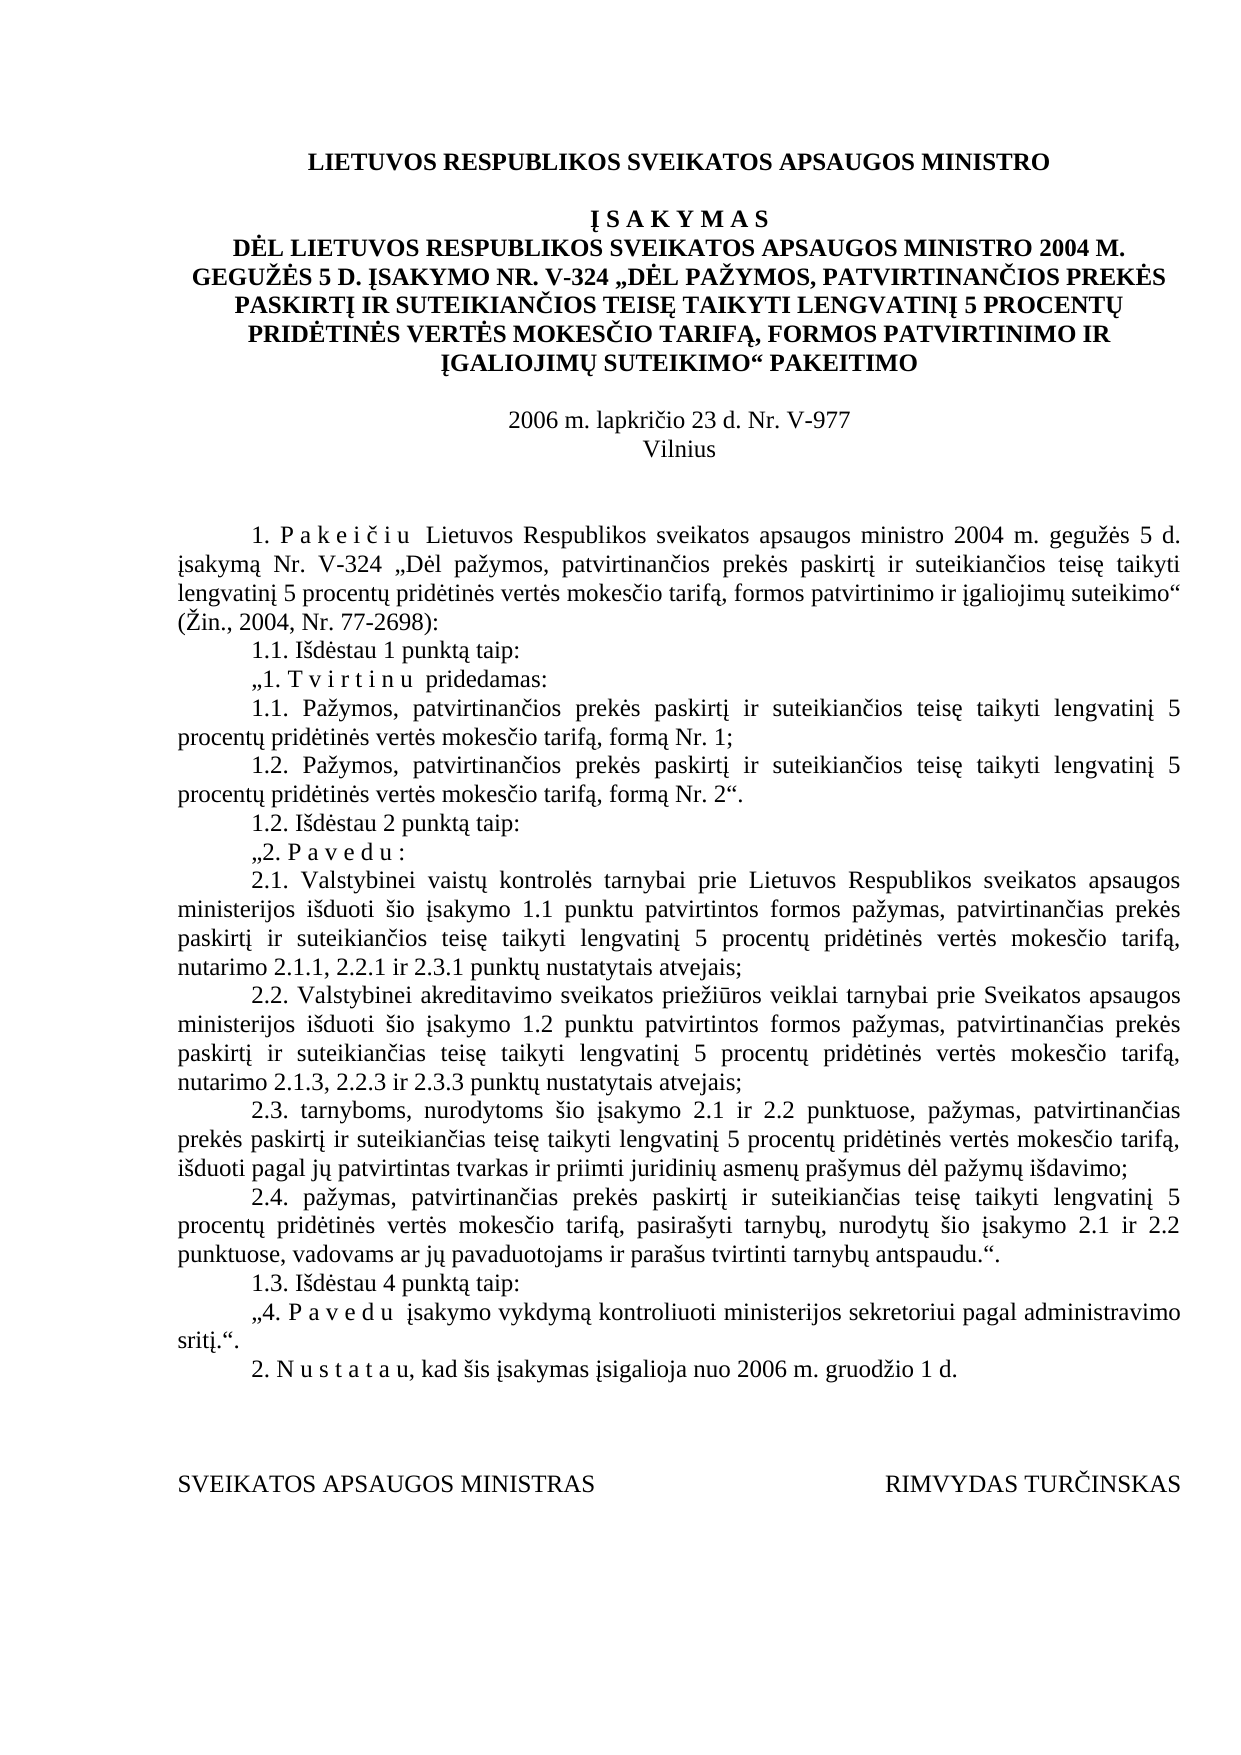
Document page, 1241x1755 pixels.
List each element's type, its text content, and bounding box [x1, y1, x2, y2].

text 2. Nustatau, kad šis įsakymas įsigalioja nuo 2006 m. gruodžio 1 d. [177, 1354, 1181, 1383]
text „1. Tvirtinu pridedamas: [177, 664, 1181, 693]
text 1.1. Pažymos, patvirtinančios prekės paskirtį ir suteikiančios teisę taikyti lengvatinį 5 procentų pridėtinės vertės mokesčio tarifą, formą Nr. 1; [177, 693, 1181, 751]
text Į S A K Y M A S [177, 204, 1181, 233]
text 1. Pakeičiu Lietuvos Respublikos sveikatos apsaugos ministro 2004 m. gegužės 5 d. įsakymą Nr. V-324 „Dėl pažymos, patvirtinančios prekės paskirtį ir suteikiančios teisę taikyti lengvatinį 5 procentų pridėtinės vertės mokesčio tarifą, formos patvirtinimo ir įgaliojimų suteikimo“ (Žin., 2004, Nr. 77-2698): [177, 521, 1181, 636]
text „4. Pavedu įsakymo vykdymą kontroliuoti ministerijos sekretoriui pagal administravimo sritį.“. [177, 1297, 1181, 1354]
text 2006 m. lapkričio 23 d. Nr. V-977 [177, 406, 1181, 434]
text 2.1. Valstybinei vaistų kontrolės tarnybai prie Lietuvos Respublikos sveikatos apsaugos ministerijos išduoti šio įsakymo 1.1 punktu patvirtintos formos pažymas, patvirtinančias prekės paskirtį ir suteikiančios teisę taikyti lengvatinį 5 procentų pridėtinės vertės mokesčio tarifą, nutarimo 2.1.1, 2.2.1 ir 2.3.1 punktų nustatytais atvejais; [177, 866, 1181, 981]
text LIETUVOS RESPUBLIKOS SVEIKATOS APSAUGOS MINISTRO [177, 147, 1181, 176]
text 1.3. Išdėstau 4 punktą taip: [177, 1268, 1181, 1297]
text 2.4. pažymas, patvirtinančias prekės paskirtį ir suteikiančias teisę taikyti lengvatinį 5 procentų pridėtinės vertės mokesčio tarifą, pasirašyti tarnybų, nurodytų šio įsakymo 2.1 ir 2.2 punktuose, vadovams ar jų pavaduotojams ir parašus tvirtinti tarnybų antspaudu.“. [177, 1182, 1181, 1268]
text DĖL LIETUVOS RESPUBLIKOS SVEIKATOS APSAUGOS MINISTRO 2004 M. GEGUŽĖS 5 D. ĮSAKYMO NR. V-324 „DĖL PAŽYMOS, PATVIRTINANČIOS PREKĖS PASKIRTĮ IR SUTEIKIANČIOS TEISĘ TAIKYTI LENGVATINĮ 5 PROCENTŲ PRIDĖTINĖS VERTĖS MOKESČIO TARIFĄ, FORMOS PATVIRTINIMO IR ĮGALIOJIMŲ SUTEIKIMO“ PAKEITIMO [177, 233, 1181, 377]
text SVEIKATOS APSAUGOS MINISTRAS RIMVYDAS TURČINSKAS [177, 1469, 1181, 1498]
text 1.1. Išdėstau 1 punktą taip: [177, 636, 1181, 664]
text 1.2. Išdėstau 2 punktą taip: [177, 808, 1181, 837]
text Vilnius [177, 434, 1181, 463]
text 2.2. Valstybinei akreditavimo sveikatos priežiūros veiklai tarnybai prie Sveikatos apsaugos ministerijos išduoti šio įsakymo 1.2 punktu patvirtintos formos pažymas, patvirtinančias prekės paskirtį ir suteikiančias teisę taikyti lengvatinį 5 procentų pridėtinės vertės mokesčio tarifą, nutarimo 2.1.3, 2.2.3 ir 2.3.3 punktų nustatytais atvejais; [177, 981, 1181, 1096]
text „2. Pavedu: [177, 837, 1181, 866]
text 1.2. Pažymos, patvirtinančios prekės paskirtį ir suteikiančios teisę taikyti lengvatinį 5 procentų pridėtinės vertės mokesčio tarifą, formą Nr. 2“. [177, 751, 1181, 808]
text 2.3. tarnyboms, nurodytoms šio įsakymo 2.1 ir 2.2 punktuose, pažymas, patvirtinančias prekės paskirtį ir suteikiančias teisę taikyti lengvatinį 5 procentų pridėtinės vertės mokesčio tarifą, išduoti pagal jų patvirtintas tvarkas ir priimti juridinių asmenų prašymus dėl pažymų išdavimo; [177, 1096, 1181, 1182]
